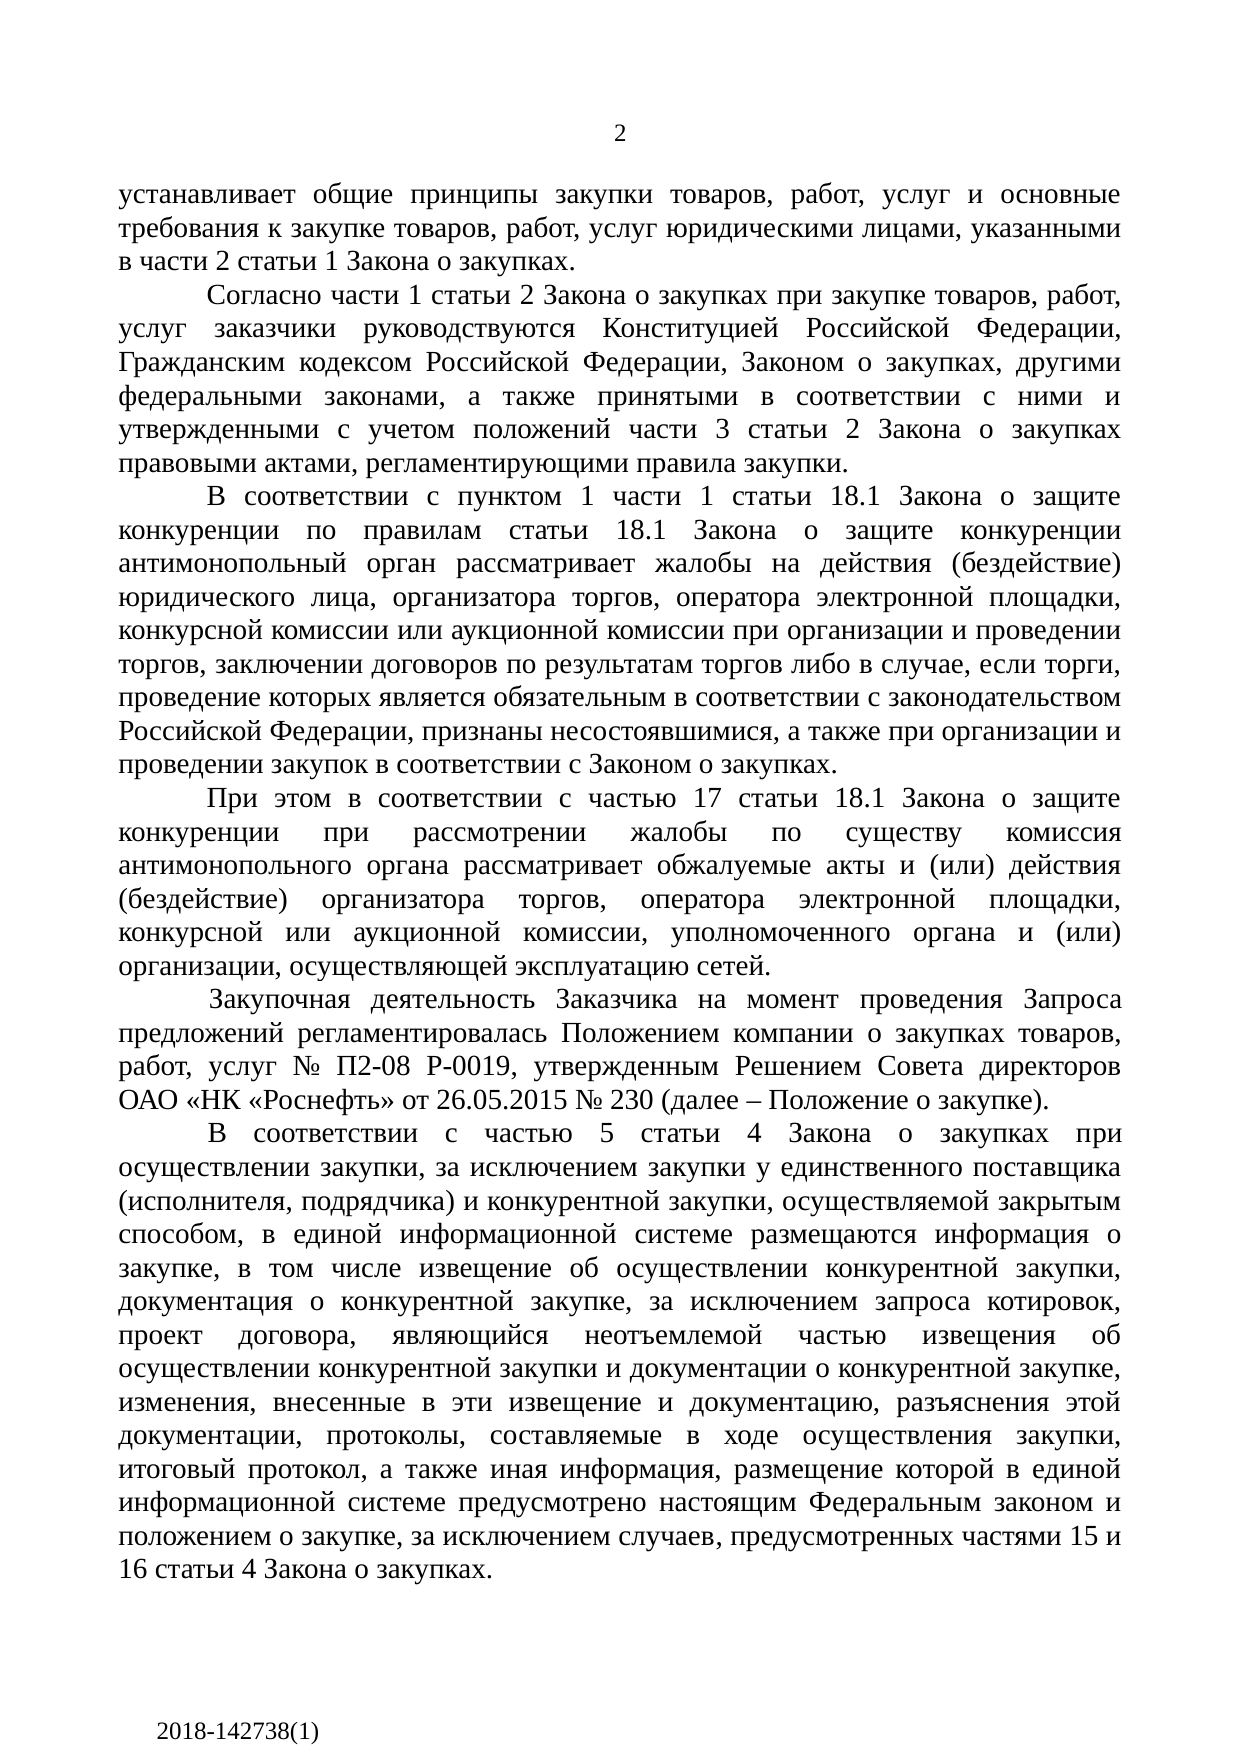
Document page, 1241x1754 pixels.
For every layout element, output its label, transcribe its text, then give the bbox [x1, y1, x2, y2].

text Закупочная деятельность Заказчика на момент проведения Запроса предложений регламентировалась Положением компании о закупках товаров, работ, услуг № П2-08 Р-0019, утвержденным Решением Совета директоров ОАО «НК «Роснефть» от 26.05.2015 № 230 (далее – Положение о закупке). [118, 981, 1122, 1116]
text При этом в соответствии с частью 17 статьи 18.1 Закона о защите конкуренции при рассмотрении жалобы по существу комиссия антимонопольного органа рассматривает обжалуемые акты и (или) действия (бездействие) организатора торгов, оператора электронной площадки, конкурсной или аукционной комиссии, уполномоченного органа и (или) организации, осуществляющей эксплуатацию сетей. [118, 780, 1122, 981]
text В соответствии с частью 5 статьи 4 Закона о закупках при осуществлении закупки, за исключением закупки у единственного поставщика (исполнителя, подрядчика) и конкурентной закупки, осуществляемой закрытым способом, в единой информационной системе размещаются информация о закупке, в том числе извещение об осуществлении конкурентной закупки, документация о конкурентной закупке, за исключением запроса котировок, проект договора, являющийся неотъемлемой частью извещения об осуществлении конкурентной закупки и документации о конкурентной закупке, изменения, внесенные в эти извещение и документацию, разъяснения этой документации, протоколы, составляемые в ходе осуществления закупки, итоговый протокол, а также иная информация, размещение которой в единой информационной системе предусмотрено настоящим Федеральным законом и положением о закупке, за исключением случаев, предусмотренных частями 15 и 16 статьи 4 Закона о закупках. [118, 1116, 1122, 1585]
text Согласно части 1 статьи 2 Закона о закупках при закупке товаров, работ, услуг заказчики руководствуются Конституцией Российской Федерации, Гражданским кодексом Российской Федерации, Законом о закупках, другими федеральными законами, а также принятыми в соответствии с ними и утвержденными с учетом положений части 3 статьи 2 Закона о закупках правовыми актами, регламентирующими правила закупки. [118, 277, 1122, 478]
text устанавливает общие принципы закупки товаров, работ, услуг и основные требования к закупке товаров, работ, услуг юридическими лицами, указанными в части 2 статьи 1 Закона о закупках. [118, 176, 1122, 277]
text В соответствии с пунктом 1 части 1 статьи 18.1 Закона о защите конкуренции по правилам статьи 18.1 Закона о защите конкуренции антимонопольный орган рассматривает жалобы на действия (бездействие) юридического лица, организатора торгов, оператора электронной площадки, конкурсной комиссии или аукционной комиссии при организации и проведении торгов, заключении договоров по результатам торгов либо в случае, если торги, проведение которых является обязательным в соответствии с законодательством Российской Федерации, признаны несостоявшимися, а также при организации и проведении закупок в соответствии с Законом о закупках. [118, 478, 1122, 780]
